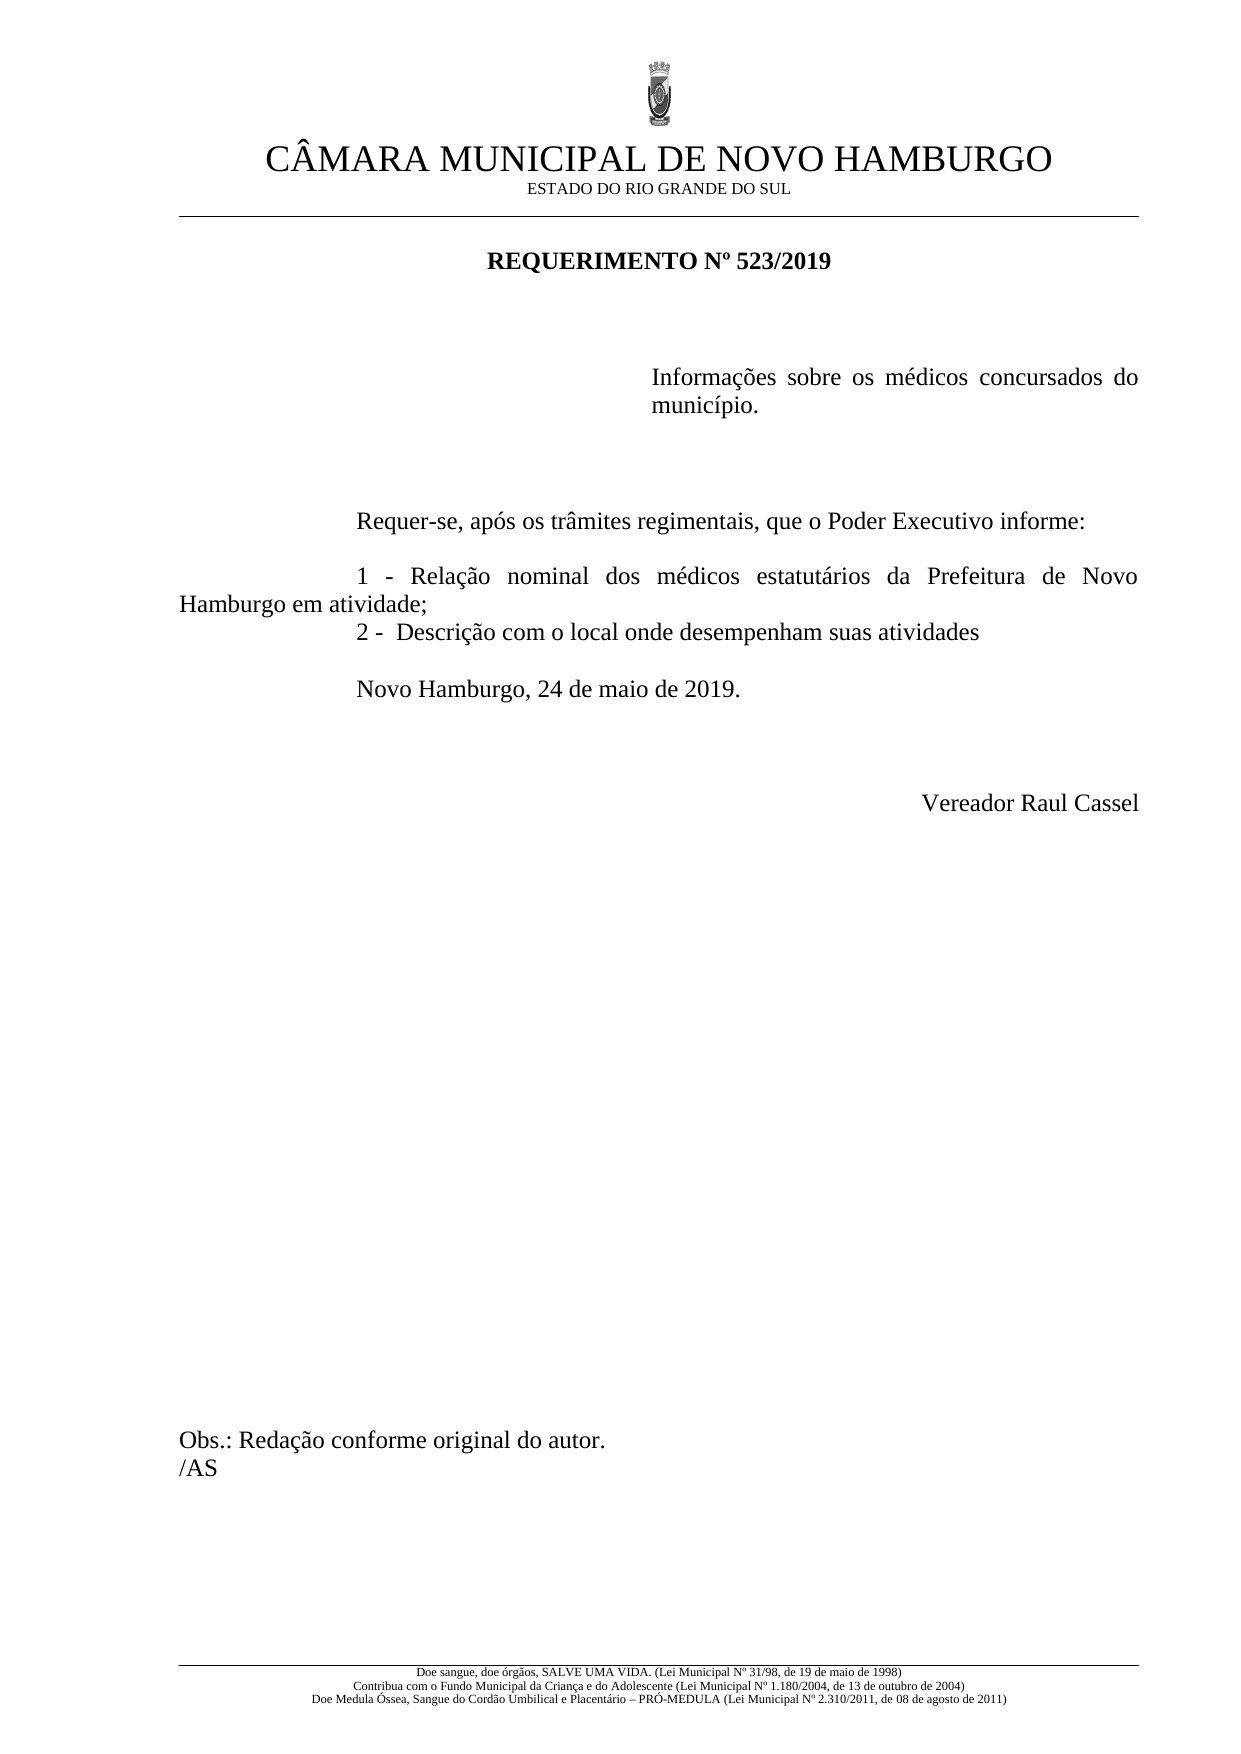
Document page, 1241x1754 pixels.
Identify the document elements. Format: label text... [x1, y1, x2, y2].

text Informações sobre os médicos concursados do município. [651, 363, 1139, 418]
text Novo Hamburgo, 24 de maio de 2019. [179, 675, 1139, 703]
text Requer-se, após os trâmites regimentais, que o Poder Executivo informe: [179, 507, 1139, 535]
text Obs.: Redação conforme original do autor. [179, 1427, 1139, 1454]
text 1 - Relação nominal dos médicos estatutários da Prefeitura de Novo Hamburgo em atividade; [179, 562, 1139, 618]
text Vereador Raul Cassel [179, 789, 1139, 817]
text 2 - Descrição com o local onde desempenham suas atividades [179, 618, 1139, 646]
text /AS [179, 1454, 1139, 1482]
text REQUERIMENTO Nº 523/2019 [179, 247, 1139, 274]
